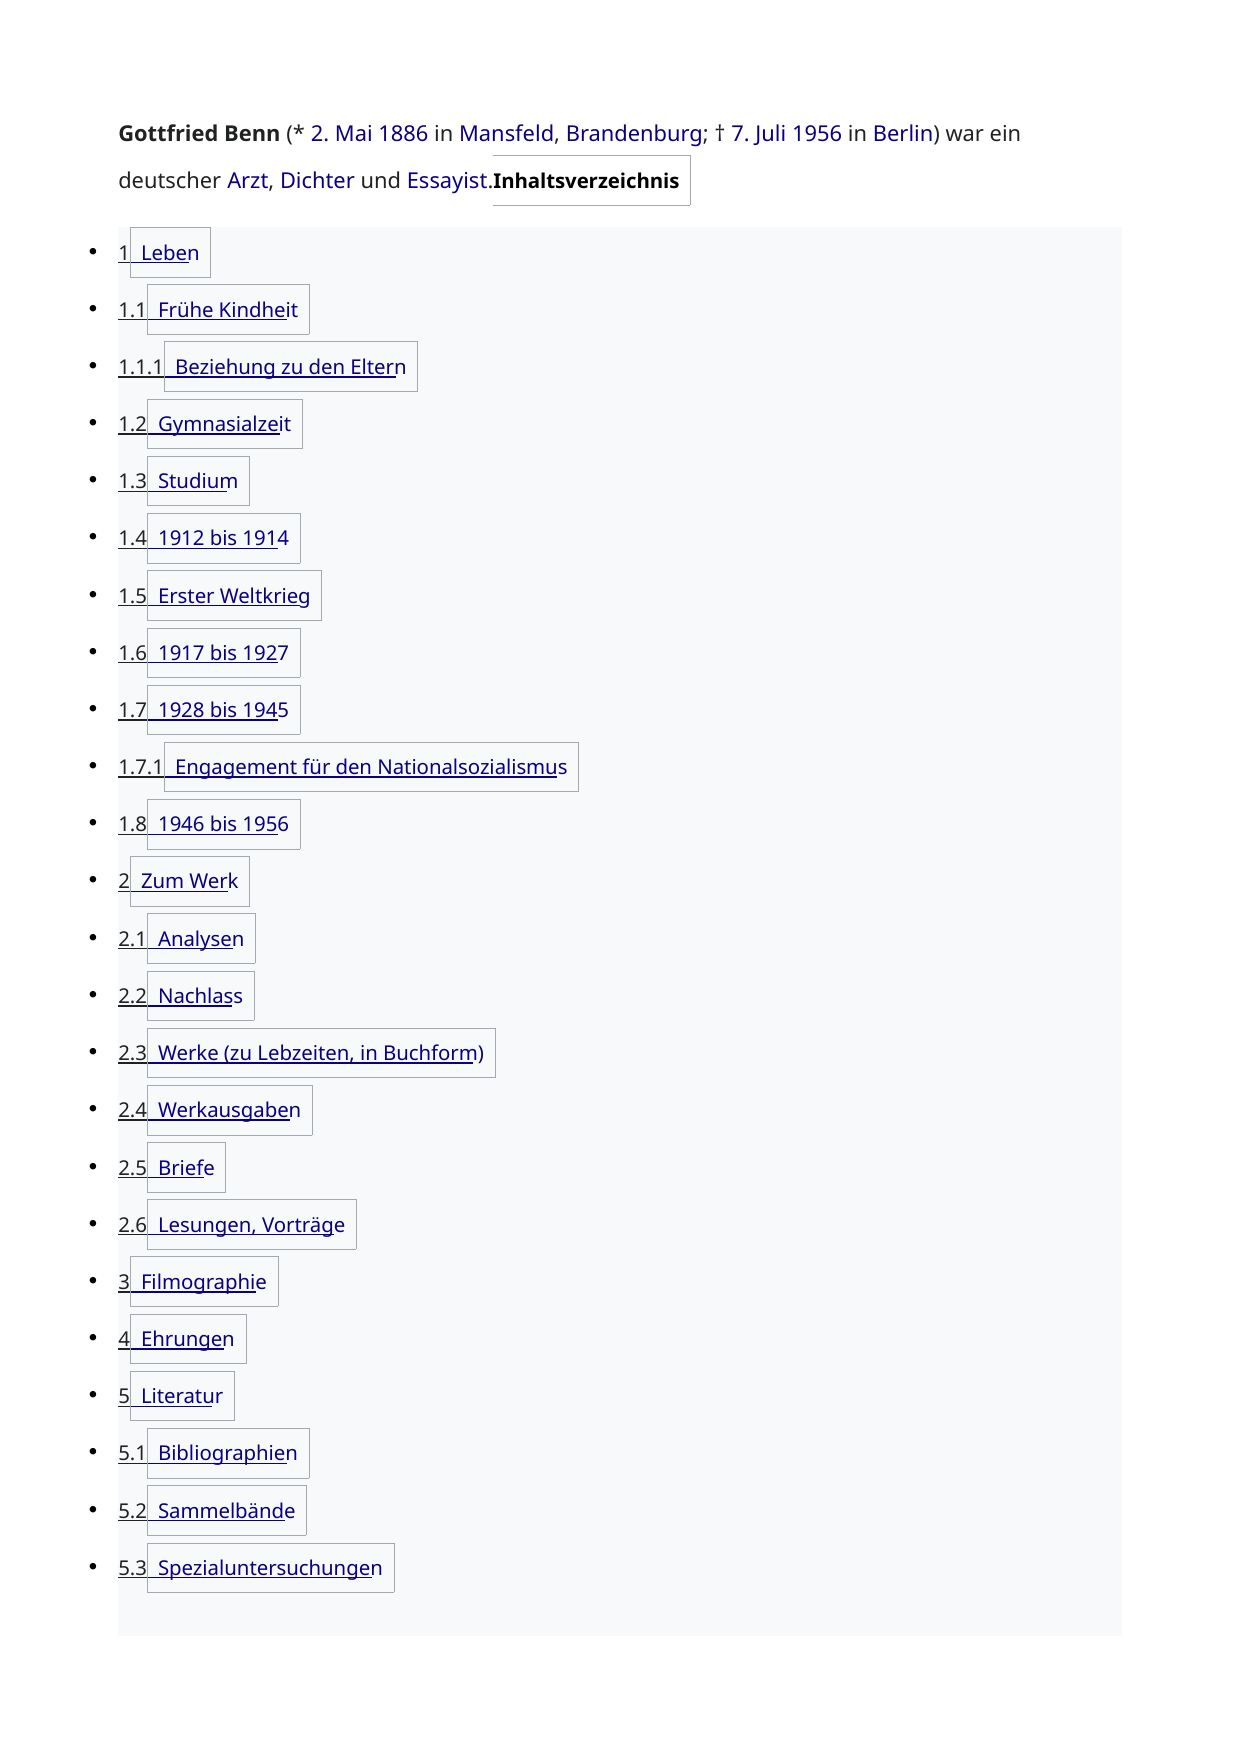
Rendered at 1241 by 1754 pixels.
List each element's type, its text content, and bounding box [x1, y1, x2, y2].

list [307, 1485, 1122, 1535]
list Frühe Kindheit [148, 285, 309, 334]
list [211, 227, 1122, 277]
list Filmographie [131, 1257, 278, 1306]
list Nachlass [148, 972, 254, 1020]
list [118, 949, 147, 963]
list 2.5 [118, 1142, 147, 1177]
list Briefe [148, 1143, 225, 1192]
list 1.8 [118, 799, 147, 834]
list [118, 378, 164, 391]
list 4 [118, 1314, 130, 1348]
list [250, 856, 1122, 906]
list [496, 1028, 1122, 1077]
list [250, 456, 1122, 506]
list Ehrungen [131, 1315, 246, 1363]
list 1.7.1 [118, 742, 164, 776]
list 2.6 [118, 1199, 147, 1234]
list 1946 bis 1956 [148, 800, 300, 849]
list [118, 1464, 147, 1478]
list 1.61917 bis 1927 [301, 627, 1122, 677]
list 1.3 [118, 456, 147, 491]
list [118, 320, 147, 334]
list [118, 1007, 147, 1020]
list [118, 835, 147, 849]
list Werkausgaben [148, 1086, 312, 1135]
list [256, 913, 1122, 963]
list [226, 1142, 1122, 1192]
list [118, 549, 147, 563]
list [579, 742, 1122, 792]
list 1 [118, 227, 130, 262]
list [247, 1314, 1122, 1363]
list [118, 1178, 147, 1192]
list 1.1 [118, 284, 147, 319]
list Bibliographien [148, 1429, 309, 1478]
list Erster Weltkrieg [148, 571, 321, 620]
list [118, 263, 130, 277]
text Gottfried Benn (* 2. Mai 1886 in Mansfeld, Brandenburg; † 7. Juli 1956 in Berlin) war ein deutscher Arzt, Dichter und Essayist.Inhaltsverzeichnis [118, 118, 1122, 205]
list [322, 570, 1122, 620]
list [301, 799, 1122, 849]
list [310, 284, 1122, 334]
list 1.4 [118, 513, 147, 548]
list 5.3Spezialuntersuchungen [118, 1542, 394, 1577]
list [418, 341, 1122, 391]
list 1912 bis 1914 [148, 514, 300, 563]
list 3 [118, 1256, 130, 1291]
list Lesungen, Vorträge [148, 1200, 356, 1249]
list [118, 606, 147, 620]
list [118, 492, 147, 506]
list 1.61917 bis 1927 [148, 629, 300, 677]
list 1.2 [118, 399, 147, 433]
list [357, 1199, 1122, 1249]
list 2.1 [118, 913, 147, 948]
list 1.71928 bis 1945 [148, 686, 300, 734]
list 2.4 [118, 1085, 147, 1119]
list [303, 399, 1122, 448]
list 1.71928 bis 1945 [301, 684, 1122, 734]
list Studium [148, 457, 249, 505]
list 1.71928 bis 1945 [118, 684, 300, 719]
list Beziehung zu den Eltern [165, 342, 417, 391]
list Zum Werk [131, 857, 249, 906]
list Gymnasialzeit [148, 400, 302, 448]
list [313, 1085, 1122, 1135]
list 2.3 [118, 1028, 147, 1062]
list 1.61917 bis 1927 [118, 627, 300, 662]
list [118, 1521, 147, 1535]
list Leben [131, 228, 210, 277]
list Engagement für den Nationalsozialismus [165, 743, 578, 791]
list 1.61917 bis 1927 [118, 663, 147, 677]
list 5.2 [118, 1485, 147, 1520]
list Literatur [131, 1372, 234, 1420]
list 1.5 [118, 570, 147, 605]
list 2 [118, 856, 130, 891]
list 5.3Spezialuntersuchungen [148, 1544, 394, 1592]
list [235, 1371, 1122, 1421]
list [279, 1256, 1122, 1306]
list [301, 513, 1122, 563]
list 5 [118, 1371, 130, 1406]
list 5.3Spezialuntersuchungen [395, 1542, 1122, 1592]
list [118, 435, 147, 448]
list Sammelbände [148, 1486, 306, 1535]
list 2.2 [118, 971, 147, 1005]
list 1.1.1 [118, 341, 164, 376]
list [310, 1428, 1122, 1478]
list [118, 1121, 147, 1135]
list [255, 971, 1122, 1020]
list 5.1 [118, 1428, 147, 1463]
list Werke (zu Lebzeiten, in Buchform) [148, 1029, 495, 1077]
list 1.71928 bis 1945 [118, 721, 147, 734]
list Analysen [148, 914, 255, 963]
